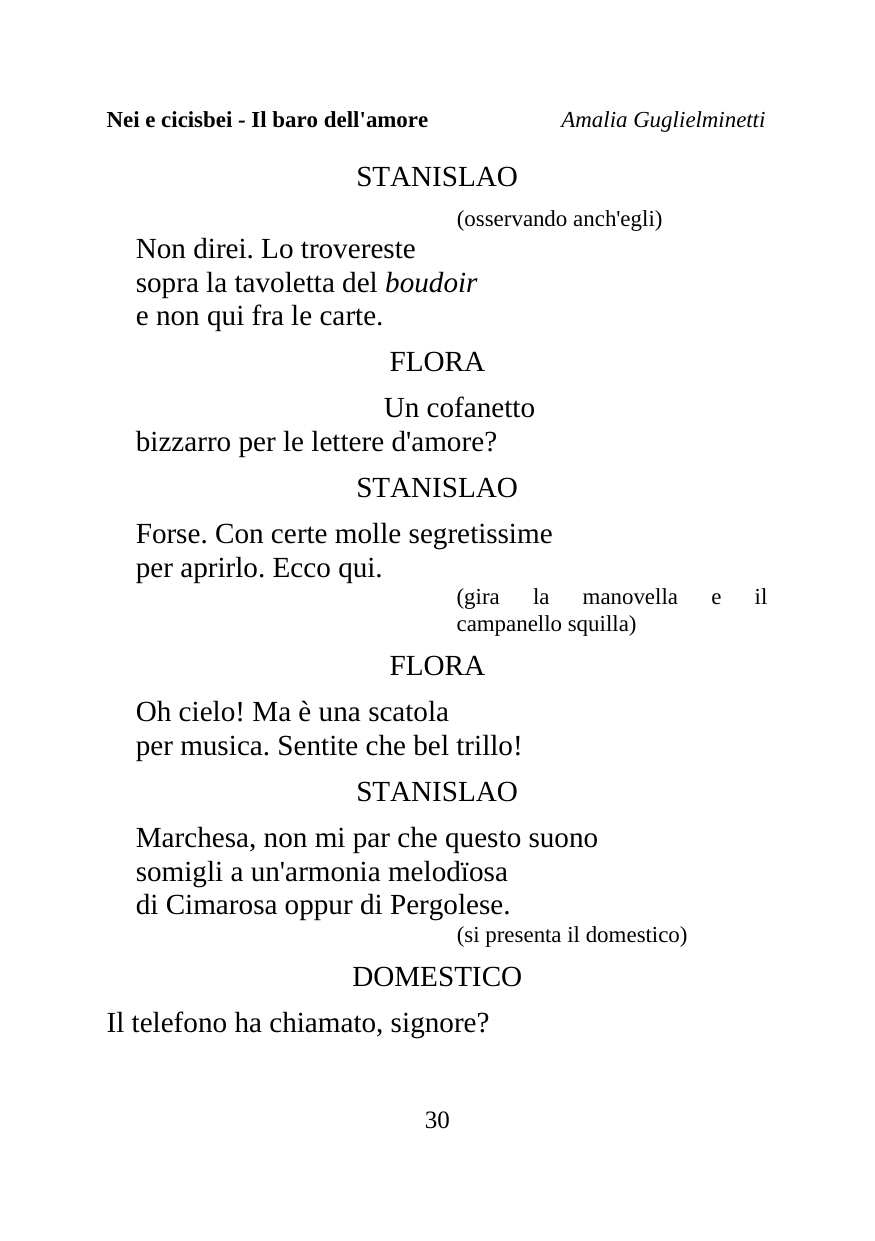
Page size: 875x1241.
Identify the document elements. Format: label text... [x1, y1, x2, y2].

text FLORA [106, 648, 768, 682]
text STANISLAO [106, 470, 768, 504]
text (gira la manovella e il campanello squilla) [456, 583, 768, 636]
text Il telefono ha chiamato, signore? [106, 1006, 768, 1039]
text STANISLAO [106, 774, 768, 808]
text Oh cielo! Ma è una scatola per musica. Sentite che bel trillo! [136, 694, 768, 762]
text Non direi. Lo trovereste sopra la tavoletta del boudoir e non qui fra le carte. [136, 231, 768, 332]
text Forse. Con certe molle segretissime per aprirlo. Ecco qui. [136, 516, 768, 583]
text FLORA [106, 344, 768, 378]
text (osservando anch'egli) [457, 205, 768, 231]
text STANISLAO [106, 159, 768, 192]
text Un cofanetto bizzarro per le lettere d'amore? [136, 391, 768, 458]
text (si presenta il domestico) [457, 921, 768, 947]
text Marchesa, non mi par che questo suono somigli a un'armonia melodïosa di Cimarosa oppur di Pergolese. [136, 820, 768, 921]
text DOMESTICO [106, 959, 768, 993]
